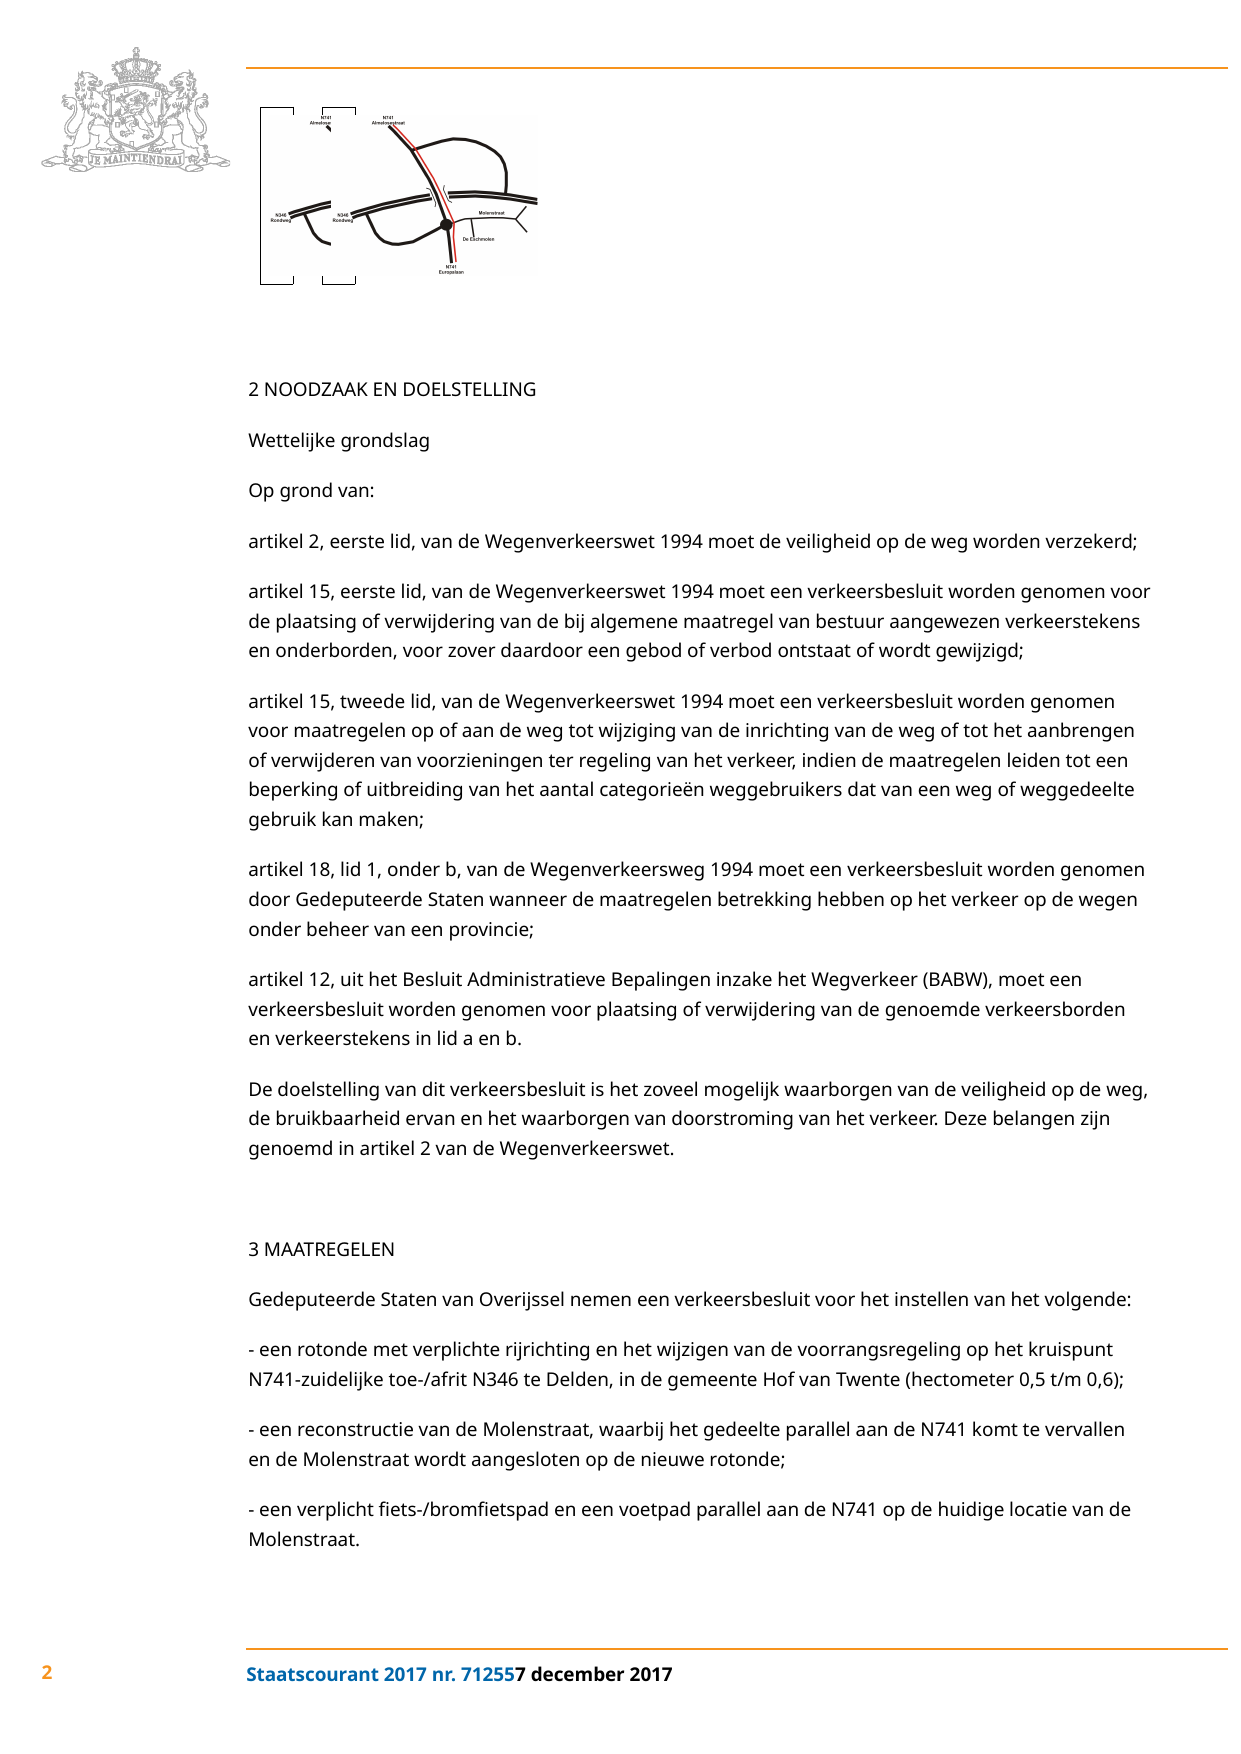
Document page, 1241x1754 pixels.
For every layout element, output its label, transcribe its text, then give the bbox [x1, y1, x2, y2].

text De doelstelling van dit verkeersbesluit is het zoveel mogelijk waarborgen van de veiligheid op de weg, de bruikbaarheid ervan en het waarborgen van doorstroming van het verkeer. Deze belangen zijn genoemd in artikel 2 van de Wegenverkeerswet. [248, 1076, 1152, 1161]
text - een rotonde met verplichte rijrichting en het wijzigen van de voorrangsregeling op het kruispunt N741-zuidelijke toe-/afrit N346 te Delden, in de gemeente Hof van Twente (hectometer 0,5 t/m 0,6); [248, 1337, 1152, 1392]
text artikel 2, eerste lid, van de Wegenverkeerswet 1994 moet de veiligheid op de weg worden verzekerd; [248, 528, 1152, 554]
text 3 MAATREGELEN [248, 1236, 1152, 1262]
text Op grond van: [248, 477, 1152, 503]
picture [41, 47, 231, 172]
text artikel 15, tweede lid, van de Wegenverkeerswet 1994 moet een verkeersbesluit worden genomen voor maatregelen op of aan de weg tot wijziging van de inrichting van de weg of tot het aanbrengen of verwijderen van voorzieningen ter regeling van het verkeer, indien de maatregelen leiden tot een beperking of uitbreiding van het aantal categorieën weggebruikers dat van een weg of weggedeelte gebruik kan maken; [248, 688, 1152, 832]
text 2 NOODZAAK EN DOELSTELLING [248, 377, 1152, 402]
text - een reconstructie van de Molenstraat, waarbij het gedeelte parallel aan de N741 komt te vervallen en de Molenstraat wordt aangesloten op de nieuwe rotonde; [248, 1417, 1152, 1472]
text artikel 15, eerste lid, van de Wegenverkeerswet 1994 moet een verkeersbesluit worden genomen voor de plaatsing of verwijdering van de bij algemene maatregel van bestuur aangewezen verkeerstekens en onderborden, voor zover daardoor een gebod of verbod ontstaat of wordt gewijzigd; [248, 578, 1152, 663]
text - een verplicht fiets-/bromfietspad en een voetpad parallel aan de N741 op de huidige locatie van de Molenstraat. [248, 1497, 1152, 1552]
picture [268, 115, 538, 276]
text Wettelijke grondslag [248, 427, 1152, 453]
text artikel 18, lid 1, onder b, van de Wegenverkeersweg 1994 moet een verkeersbesluit worden genomen door Gedeputeerde Staten wanneer de maatregelen betrekking hebben op het verkeer op de wegen onder beheer van een provincie; [248, 857, 1152, 942]
text Gedeputeerde Staten van Overijssel nemen een verkeersbesluit voor het instellen van het volgende: [248, 1286, 1152, 1312]
text artikel 12, uit het Besluit Administratieve Bepalingen inzake het Wegverkeer (BABW), moet een verkeersbesluit worden genomen voor plaatsing of verwijdering van de genoemde verkeersborden en verkeerstekens in lid a en b. [248, 966, 1152, 1051]
